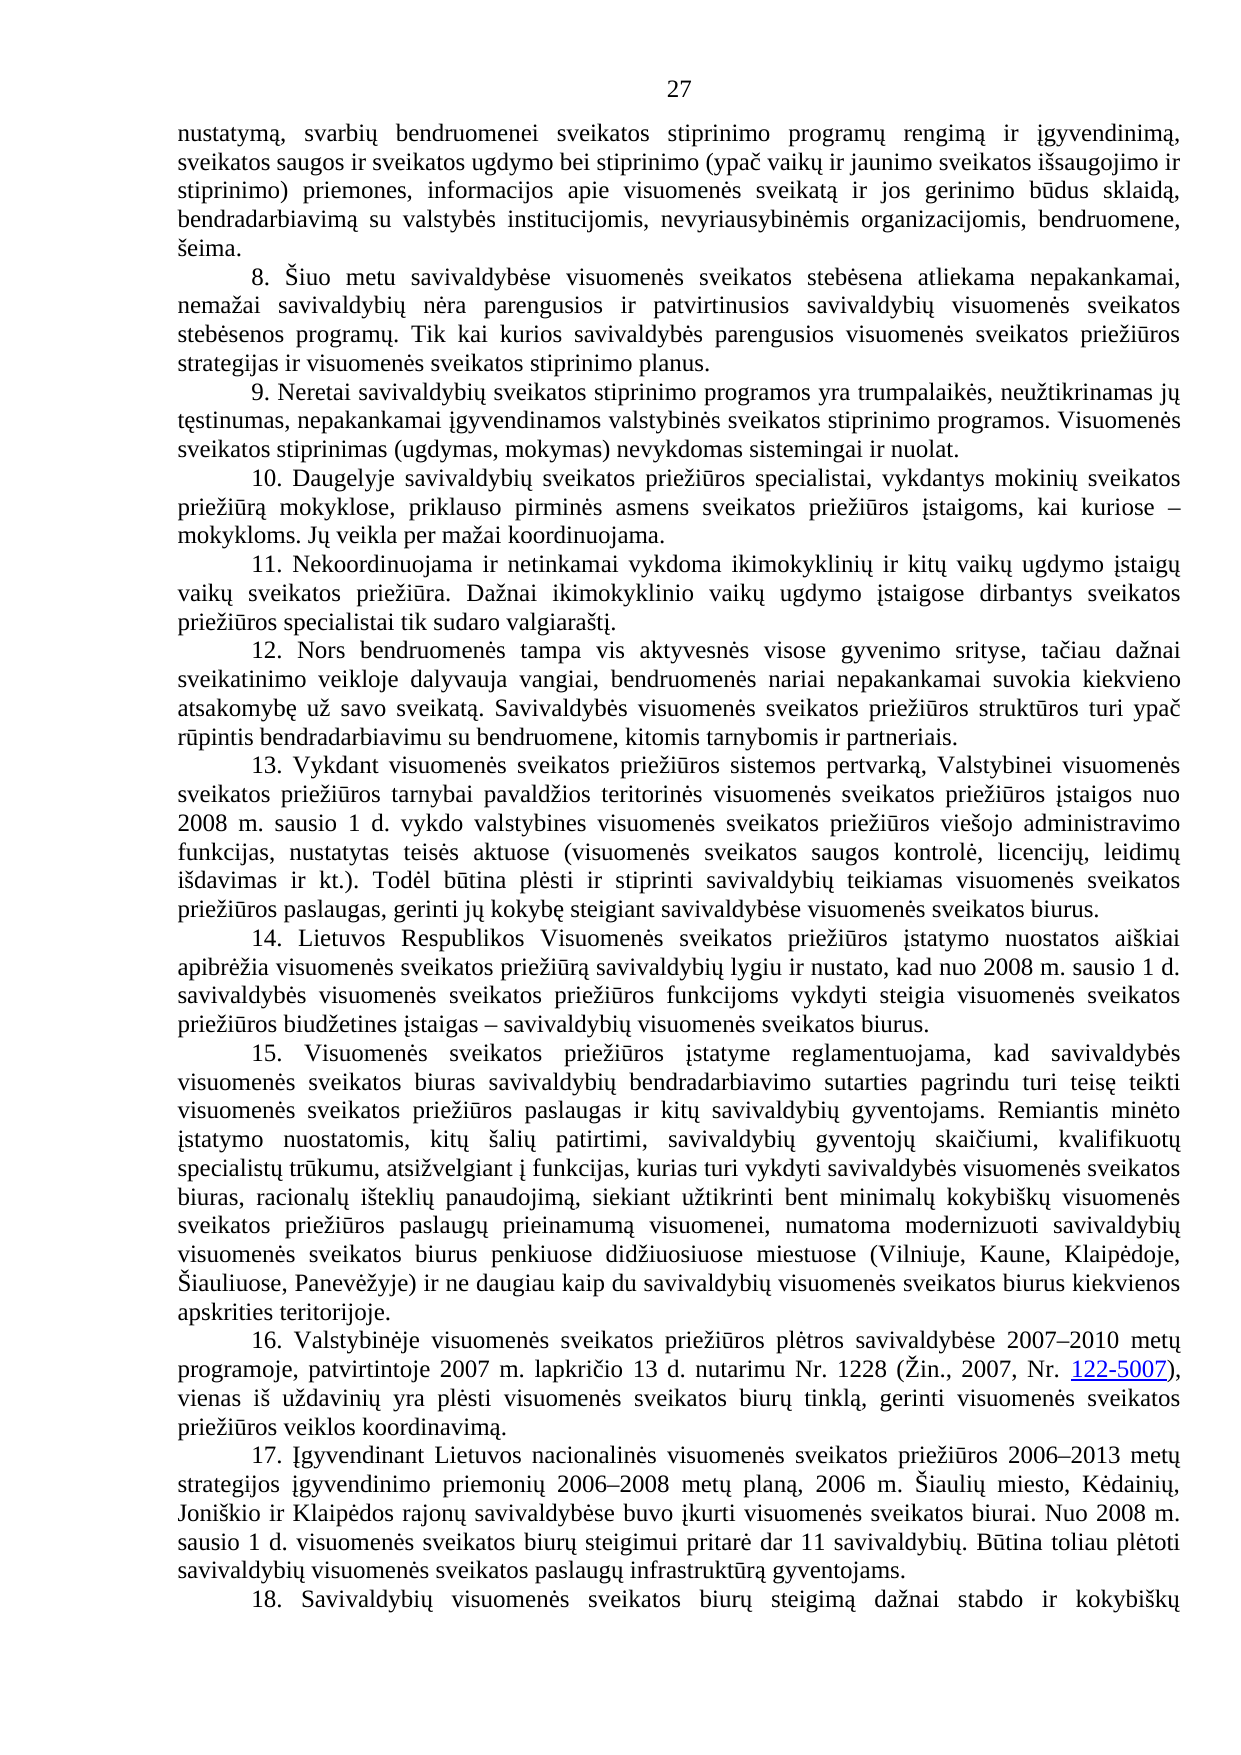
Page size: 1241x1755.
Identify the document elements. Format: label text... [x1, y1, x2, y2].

text nustatymą, svarbių bendruomenei sveikatos stiprinimo programų rengimą ir įgyvendinimą, sveikatos saugos ir sveikatos ugdymo bei stiprinimo (ypač vaikų ir jaunimo sveikatos išsaugojimo ir stiprinimo) priemones, informacijos apie visuomenės sveikatą ir jos gerinimo būdus sklaidą, bendradarbiavimą su valstybės institucijomis, nevyriausybinėmis organizacijomis, bendruomene, šeima. [177, 118, 1181, 262]
text 18. Savivaldybių visuomenės sveikatos biurų steigimą dažnai stabdo ir kokybiškų [177, 1584, 1181, 1613]
text 14. Lietuvos Respublikos Visuomenės sveikatos priežiūros įstatymo nuostatos aiškiai apibrėžia visuomenės sveikatos priežiūrą savivaldybių lygiu ir nustato, kad nuo 2008 m. sausio 1 d. savivaldybės visuomenės sveikatos priežiūros funkcijoms vykdyti steigia visuomenės sveikatos priežiūros biudžetines įstaigas – savivaldybių visuomenės sveikatos biurus. [177, 923, 1181, 1038]
text 13. Vykdant visuomenės sveikatos priežiūros sistemos pertvarką, Valstybinei visuomenės sveikatos priežiūros tarnybai pavaldžios teritorinės visuomenės sveikatos priežiūros įstaigos nuo 2008 m. sausio 1 d. vykdo valstybines visuomenės sveikatos priežiūros viešojo administravimo funkcijas, nustatytas teisės aktuose (visuomenės sveikatos saugos kontrolė, licencijų, leidimų išdavimas ir kt.). Todėl būtina plėsti ir stiprinti savivaldybių teikiamas visuomenės sveikatos priežiūros paslaugas, gerinti jų kokybę steigiant savivaldybėse visuomenės sveikatos biurus. [177, 751, 1181, 923]
text 11. Nekoordinuojama ir netinkamai vykdoma ikimokyklinių ir kitų vaikų ugdymo įstaigų vaikų sveikatos priežiūra. Dažnai ikimokyklinio vaikų ugdymo įstaigose dirbantys sveikatos priežiūros specialistai tik sudaro valgiaraštį. [177, 549, 1181, 636]
text 8. Šiuo metu savivaldybėse visuomenės sveikatos stebėsena atliekama nepakankamai, nemažai savivaldybių nėra parengusios ir patvirtinusios savivaldybių visuomenės sveikatos stebėsenos programų. Tik kai kurios savivaldybės parengusios visuomenės sveikatos priežiūros strategijas ir visuomenės sveikatos stiprinimo planus. [177, 262, 1181, 377]
text 10. Daugelyje savivaldybių sveikatos priežiūros specialistai, vykdantys mokinių sveikatos priežiūrą mokyklose, priklauso pirminės asmens sveikatos priežiūros įstaigoms, kai kuriose – mokykloms. Jų veikla per mažai koordinuojama. [177, 463, 1181, 549]
text 12. Nors bendruomenės tampa vis aktyvesnės visose gyvenimo srityse, tačiau dažnai sveikatinimo veikloje dalyvauja vangiai, bendruomenės nariai nepakankamai suvokia kiekvieno atsakomybę už savo sveikatą. Savivaldybės visuomenės sveikatos priežiūros struktūros turi ypač rūpintis bendradarbiavimu su bendruomene, kitomis tarnybomis ir partneriais. [177, 636, 1181, 751]
text 15. Visuomenės sveikatos priežiūros įstatyme reglamentuojama, kad savivaldybės visuomenės sveikatos biuras savivaldybių bendradarbiavimo sutarties pagrindu turi teisę teikti visuomenės sveikatos priežiūros paslaugas ir kitų savivaldybių gyventojams. Remiantis minėto įstatymo nuostatomis, kitų šalių patirtimi, savivaldybių gyventojų skaičiumi, kvalifikuotų specialistų trūkumu, atsižvelgiant į funkcijas, kurias turi vykdyti savivaldybės visuomenės sveikatos biuras, racionalų išteklių panaudojimą, siekiant užtikrinti bent minimalų kokybiškų visuomenės sveikatos priežiūros paslaugų prieinamumą visuomenei, numatoma modernizuoti savivaldybių visuomenės sveikatos biurus penkiuose didžiuosiuose miestuose (Vilniuje, Kaune, Klaipėdoje, Šiauliuose, Panevėžyje) ir ne daugiau kaip du savivaldybių visuomenės sveikatos biurus kiekvienos apskrities teritorijoje. [177, 1038, 1181, 1326]
text 9. Neretai savivaldybių sveikatos stiprinimo programos yra trumpalaikės, neužtikrinamas jų tęstinumas, nepakankamai įgyvendinamos valstybinės sveikatos stiprinimo programos. Visuomenės sveikatos stiprinimas (ugdymas, mokymas) nevykdomas sistemingai ir nuolat. [177, 377, 1181, 463]
text 16. Valstybinėje visuomenės sveikatos priežiūros plėtros savivaldybėse 2007–2010 metų programoje, patvirtintoje 2007 m. lapkričio 13 d. nutarimu Nr. 1228 (Žin., 2007, Nr. 122-5007), vienas iš uždavinių yra plėsti visuomenės sveikatos biurų tinklą, gerinti visuomenės sveikatos priežiūros veiklos koordinavimą. [177, 1326, 1181, 1441]
text 17. Įgyvendinant Lietuvos nacionalinės visuomenės sveikatos priežiūros 2006–2013 metų strategijos įgyvendinimo priemonių 2006–2008 metų planą, 2006 m. Šiaulių miesto, Kėdainių, Joniškio ir Klaipėdos rajonų savivaldybėse buvo įkurti visuomenės sveikatos biurai. Nuo 2008 m. sausio 1 d. visuomenės sveikatos biurų steigimui pritarė dar 11 savivaldybių. Būtina toliau plėtoti savivaldybių visuomenės sveikatos paslaugų infrastruktūrą gyventojams. [177, 1441, 1181, 1584]
